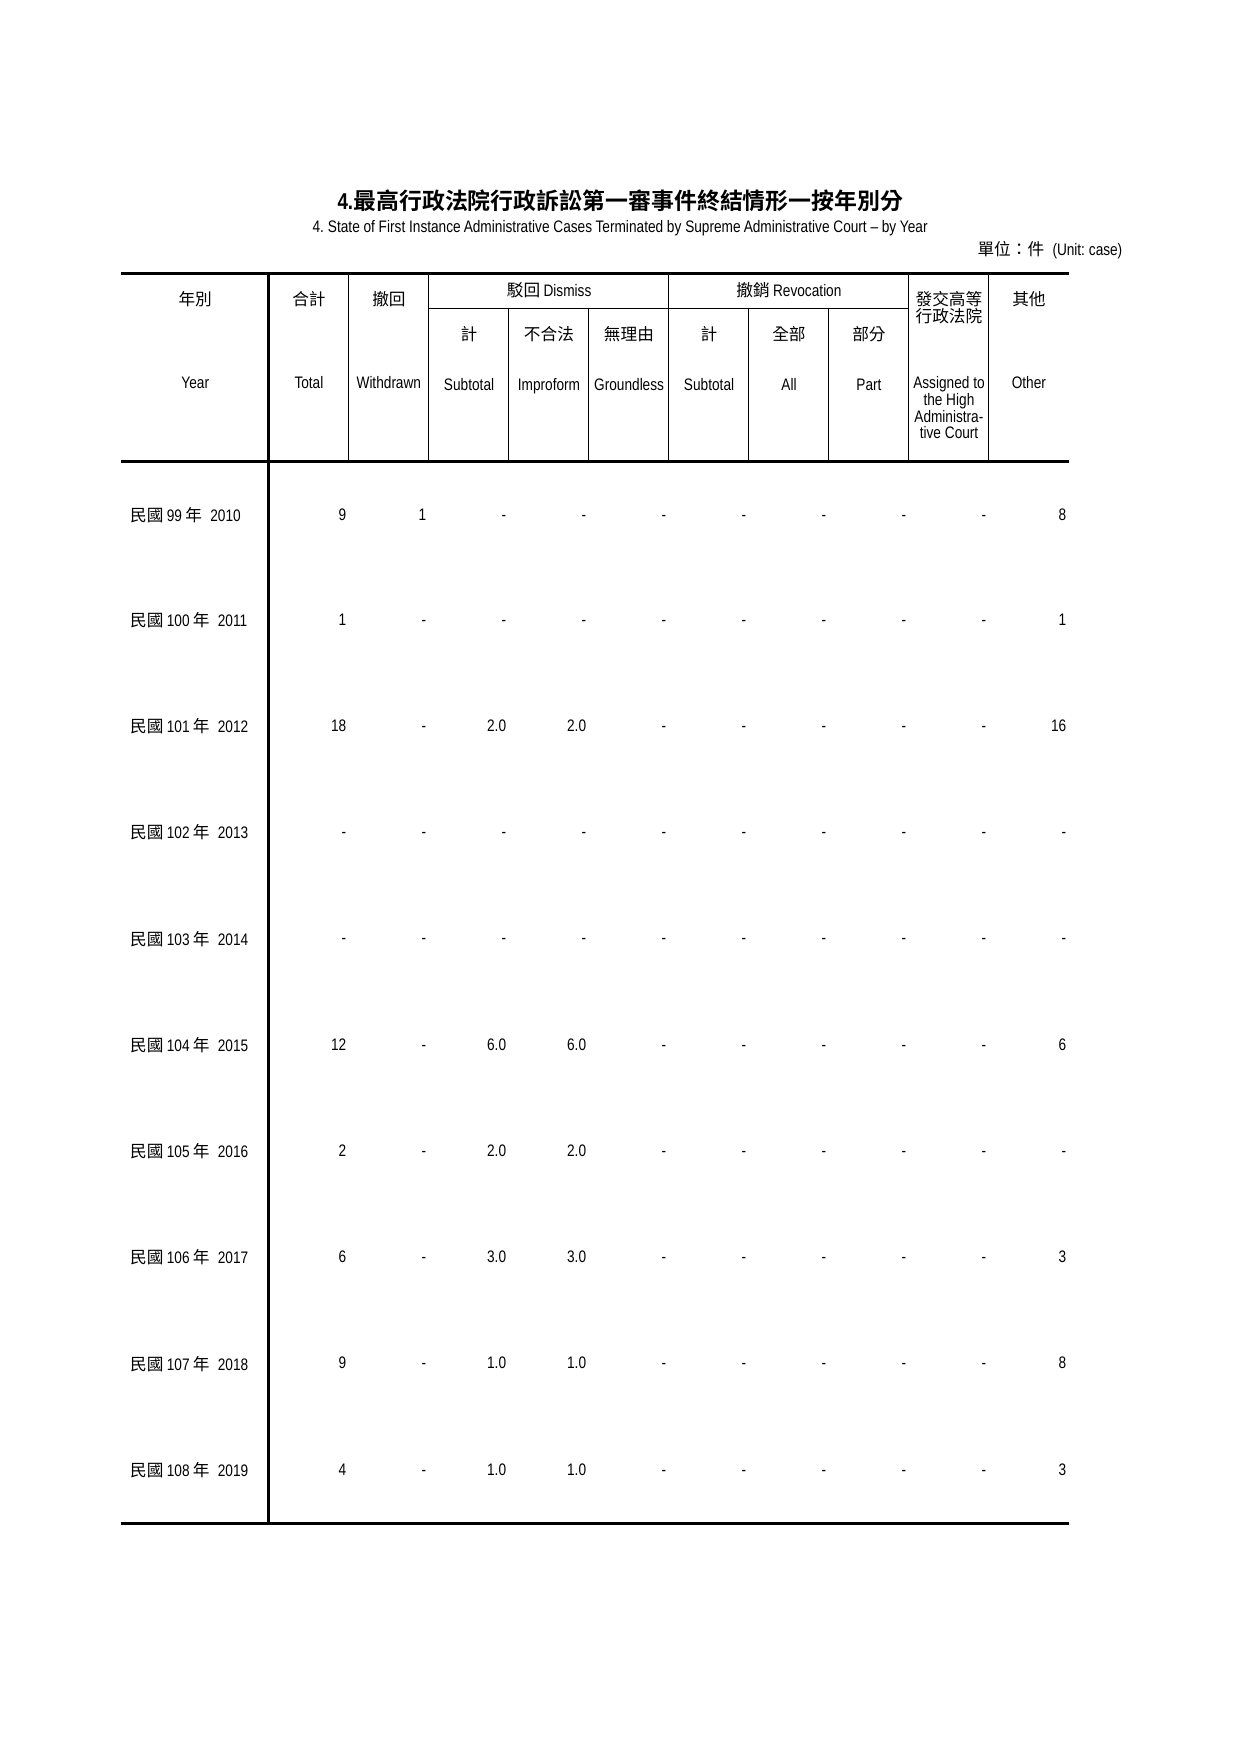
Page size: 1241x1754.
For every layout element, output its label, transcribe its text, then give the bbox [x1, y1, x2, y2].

table_cell 民國99年 2010 [121, 463, 267, 566]
table_cell - [829, 1204, 909, 1310]
table_cell - [589, 463, 669, 566]
table_cell - [749, 1097, 829, 1203]
table_cell 2.0 [509, 672, 589, 778]
table_header 年別 Year [121, 275, 267, 460]
table_cell - [349, 672, 429, 778]
table_cell 2 [270, 1097, 349, 1203]
table_cell 6 [989, 991, 1069, 1097]
table_cell 4 [270, 1416, 349, 1522]
table_cell - [829, 1310, 909, 1416]
table_cell 16 [989, 672, 1069, 778]
table_cell 1.0 [429, 1310, 509, 1416]
table_cell - [589, 991, 669, 1097]
table_header 合計 Total [270, 275, 348, 460]
table_cell 民國101年 2012 [121, 672, 267, 778]
table_cell - [589, 1416, 669, 1522]
table_cell - [829, 463, 909, 566]
table_cell - [829, 885, 909, 991]
table_cell 1 [989, 566, 1069, 672]
table_cell - [909, 566, 989, 672]
table_cell - [749, 779, 829, 885]
table_cell 民國107年 2018 [121, 1310, 267, 1416]
table_cell - [909, 1204, 989, 1310]
table_cell - [669, 672, 749, 778]
table_cell 1 [349, 463, 429, 566]
table_cell - [429, 463, 509, 566]
table_cell - [749, 463, 829, 566]
table_cell 9 [270, 1310, 349, 1416]
table_cell - [989, 1097, 1069, 1203]
table_cell - [829, 779, 909, 885]
table_header 駁回Dismiss [429, 275, 668, 308]
table_cell - [749, 991, 829, 1097]
table_cell - [669, 1416, 749, 1522]
table_cell - [589, 779, 669, 885]
table_cell - [669, 1204, 749, 1310]
table_cell - [669, 463, 749, 566]
table_cell 8 [989, 1310, 1069, 1416]
table_cell - [429, 779, 509, 885]
table_cell - [589, 672, 669, 778]
table_cell 2.0 [509, 1097, 589, 1203]
table_cell 3 [989, 1416, 1069, 1522]
table_cell - [829, 672, 909, 778]
table_header 撤銷Revocation [669, 275, 908, 308]
table_cell 2.0 [429, 672, 509, 778]
table_cell - [909, 1097, 989, 1203]
table_cell - [349, 1310, 429, 1416]
table_header 發交高等行政法院 Assigned to the High Administra- tive Court [909, 275, 988, 460]
text 4. State of First Instance Administrative Cases Terminated by Supreme Administrative Court – by Year [118, 216, 1122, 236]
table_cell 部分 Part [829, 309, 908, 460]
table_cell - [589, 566, 669, 672]
table_cell 民國102年 2013 [121, 779, 267, 885]
table_cell - [829, 1097, 909, 1203]
table_cell 8 [989, 463, 1069, 566]
text 單位：件 (Unit: case) [118, 236, 1122, 260]
table_cell 無理由 Groundless [589, 309, 668, 460]
table_cell - [509, 885, 589, 991]
table_cell - [349, 779, 429, 885]
table_cell 計 Subtotal [429, 309, 508, 460]
table_cell - [669, 779, 749, 885]
table_cell 1.0 [429, 1416, 509, 1522]
table_cell - [589, 1204, 669, 1310]
table_cell - [989, 779, 1069, 885]
table_cell - [749, 1204, 829, 1310]
table_cell - [429, 885, 509, 991]
table_cell - [589, 1310, 669, 1416]
table_cell - [589, 885, 669, 991]
table_cell - [349, 1097, 429, 1203]
table_cell 9 [270, 463, 349, 566]
table_cell 全部 All [749, 309, 828, 460]
table_cell - [509, 463, 589, 566]
table_cell 民國104年 2015 [121, 991, 267, 1097]
table_cell - [669, 885, 749, 991]
table_cell - [270, 779, 349, 885]
table_cell 3.0 [509, 1204, 589, 1310]
table_cell - [749, 1416, 829, 1522]
table_cell - [829, 566, 909, 672]
table_cell 6.0 [509, 991, 589, 1097]
table_cell - [349, 1204, 429, 1310]
table_cell - [349, 885, 429, 991]
table_cell - [669, 991, 749, 1097]
table_cell 計 Subtotal [669, 309, 748, 460]
table_cell - [349, 1416, 429, 1522]
table_cell - [349, 566, 429, 672]
table_cell 12 [270, 991, 349, 1097]
table_cell - [909, 885, 989, 991]
table_cell 民國105年 2016 [121, 1097, 267, 1203]
table_cell - [909, 991, 989, 1097]
table_cell 1.0 [509, 1416, 589, 1522]
table_cell 3.0 [429, 1204, 509, 1310]
table_cell - [429, 566, 509, 672]
table_cell 民國100年 2011 [121, 566, 267, 672]
table_cell 18 [270, 672, 349, 778]
table_cell - [909, 1310, 989, 1416]
table_cell - [509, 779, 589, 885]
table_cell 6 [270, 1204, 349, 1310]
table_cell 1.0 [509, 1310, 589, 1416]
table_cell - [829, 1416, 909, 1522]
table_cell 民國106年 2017 [121, 1204, 267, 1310]
table_cell 不合法 Improform [509, 309, 588, 460]
table_cell - [909, 1416, 989, 1522]
text 4.最高行政法院行政訴訟第一審事件終結情形一按年別分 [118, 183, 1122, 216]
table_cell - [270, 885, 349, 991]
table_cell - [669, 1310, 749, 1416]
table_cell 2.0 [429, 1097, 509, 1203]
table_cell - [749, 566, 829, 672]
table_cell - [349, 991, 429, 1097]
table_header 撤回 Withdrawn [349, 275, 428, 460]
table_cell 3 [989, 1204, 1069, 1310]
table_cell - [509, 566, 589, 672]
table_cell - [669, 566, 749, 672]
table_cell 民國108年 2019 [121, 1416, 267, 1522]
table_cell - [749, 885, 829, 991]
table_header 其他 Other [989, 275, 1069, 460]
table_cell 1 [270, 566, 349, 672]
table_cell 6.0 [429, 991, 509, 1097]
table_cell - [749, 1310, 829, 1416]
table_cell - [909, 672, 989, 778]
table_cell - [989, 885, 1069, 991]
table_cell - [829, 991, 909, 1097]
table_cell - [749, 672, 829, 778]
table_cell - [909, 463, 989, 566]
table_cell - [909, 779, 989, 885]
table_cell - [669, 1097, 749, 1203]
table_cell - [589, 1097, 669, 1203]
table_cell 民國103年 2014 [121, 885, 267, 991]
